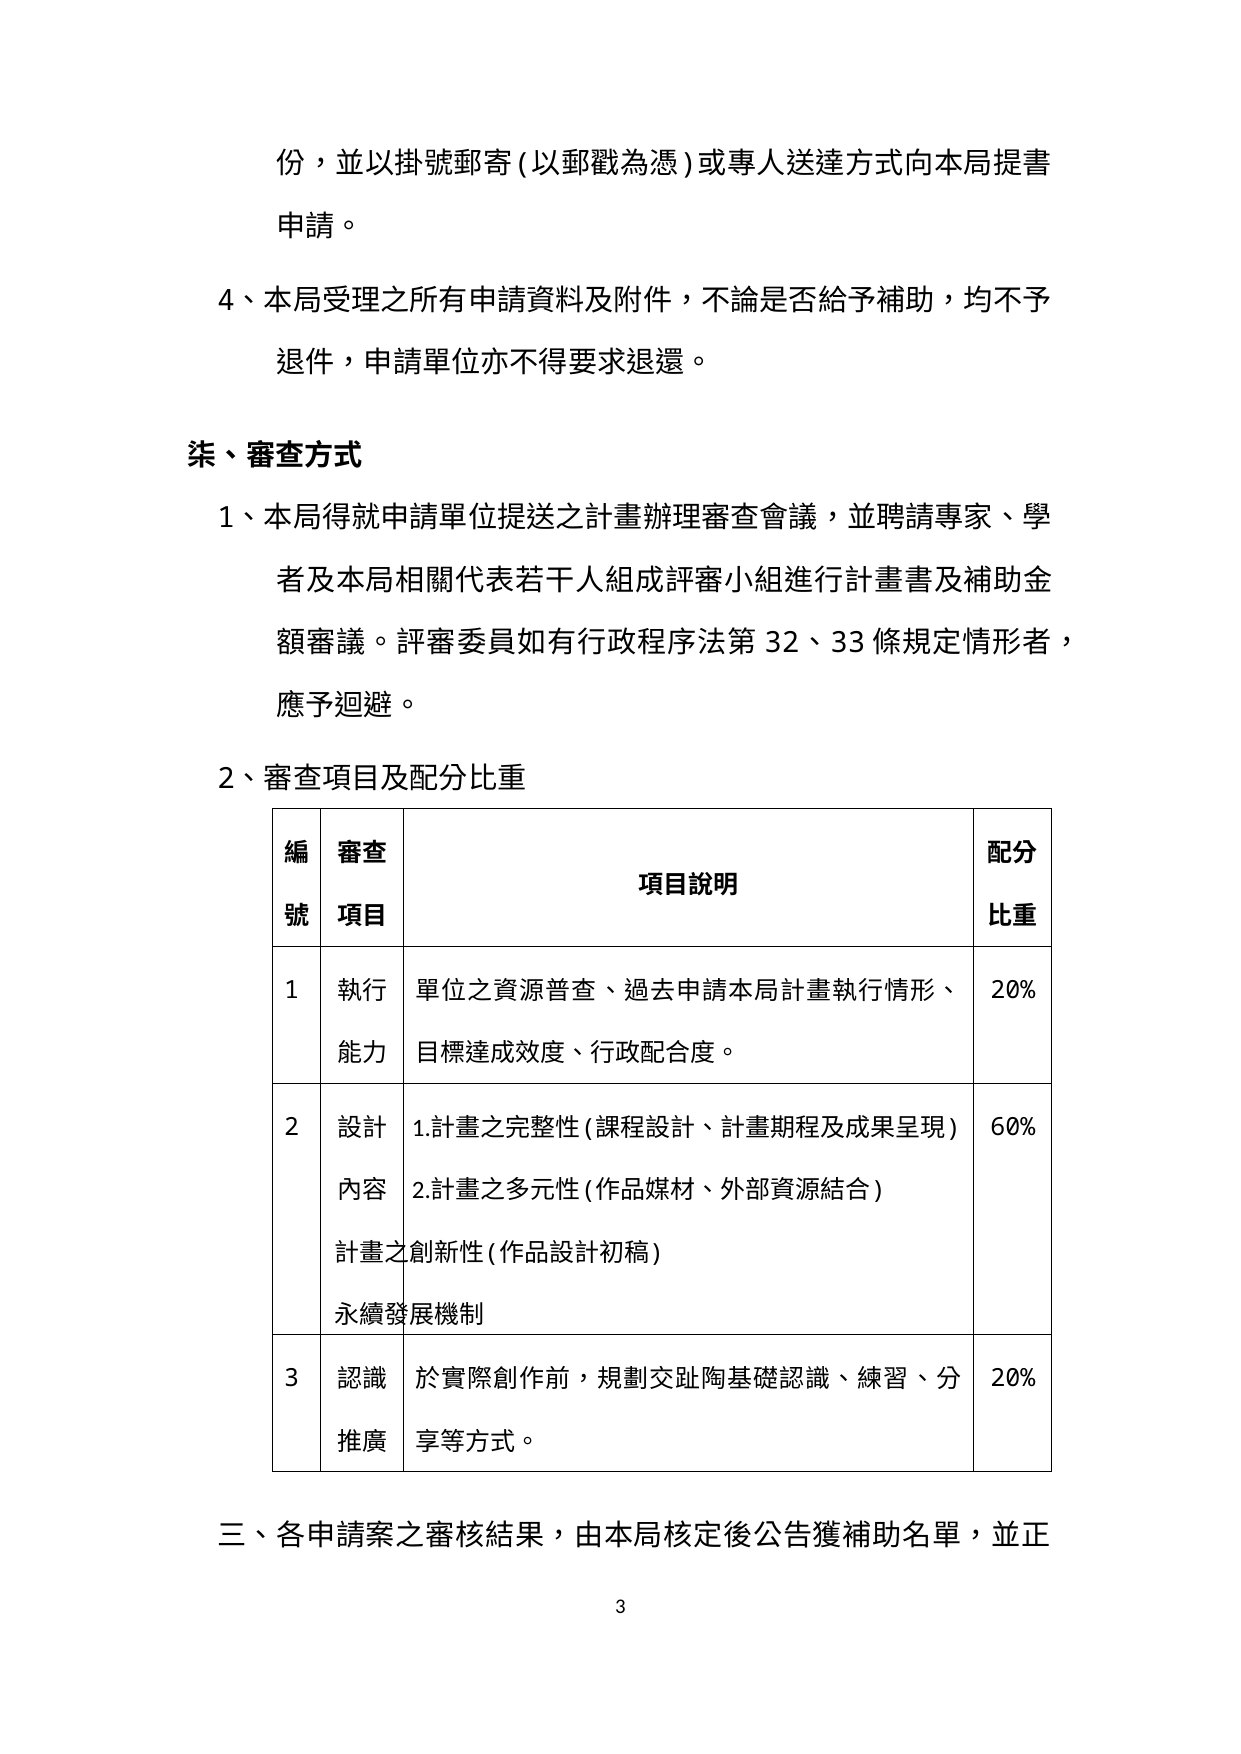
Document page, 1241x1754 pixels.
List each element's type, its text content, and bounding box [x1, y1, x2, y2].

table_cell 設計內容 [321, 1084, 403, 1334]
list 份，並以掛號郵寄(以郵戳為憑)或專人送達方式向本局提書申請。 [217, 119, 1053, 244]
table_cell 20% [974, 947, 1051, 1083]
table_cell 2 [273, 1084, 320, 1334]
text 三、各申請案之審核結果，由本局核定後公告獲補助名單，並正式函知申請單位。申請單位須依審查意見提送修正計畫書後，辦理簽約，執行期限自簽約之日起至當年度11月30日止。 [217, 1491, 1053, 1553]
list 審查方式 [187, 411, 1053, 473]
table_cell 認識推廣 [321, 1335, 403, 1471]
table_cell 執行能力 [321, 947, 403, 1083]
table_cell 計畫之完整性(課程設計、計畫期程及成果呈現) 計畫之多元性(作品媒材、外部資源結合) 計畫之創新性(作品設計初稿) 永續發展機制 [404, 1084, 973, 1334]
list 審查項目及配分比重 [217, 734, 1053, 797]
table_cell 20% [974, 1335, 1051, 1471]
list 本局受理之所有申請資料及附件，不論是否給予補助，均不予退件，申請單位亦不得要求退還。 [217, 256, 1053, 381]
table_header 審查項目 [321, 809, 403, 946]
table_header 配分比重 [974, 809, 1051, 946]
table_header 編號 [273, 809, 320, 946]
table_cell 於實際創作前，規劃交趾陶基礎認識、練習、分享等方式。 [404, 1335, 973, 1471]
table_header 項目說明 [404, 809, 973, 946]
list 本局得就申請單位提送之計畫辦理審查會議，並聘請專家、學者及本局相關代表若干人組成評審小組進行計畫書及補助金額審議。評審委員如有行政程序法第32、33條規定情形者，應予迴避。 [217, 473, 1053, 723]
table_cell 1 [273, 947, 320, 1083]
table_cell 60% [974, 1084, 1051, 1334]
table_cell 3 [273, 1335, 320, 1471]
table_cell 單位之資源普查、過去申請本局計畫執行情形、目標達成效度、行政配合度。 [404, 947, 973, 1083]
